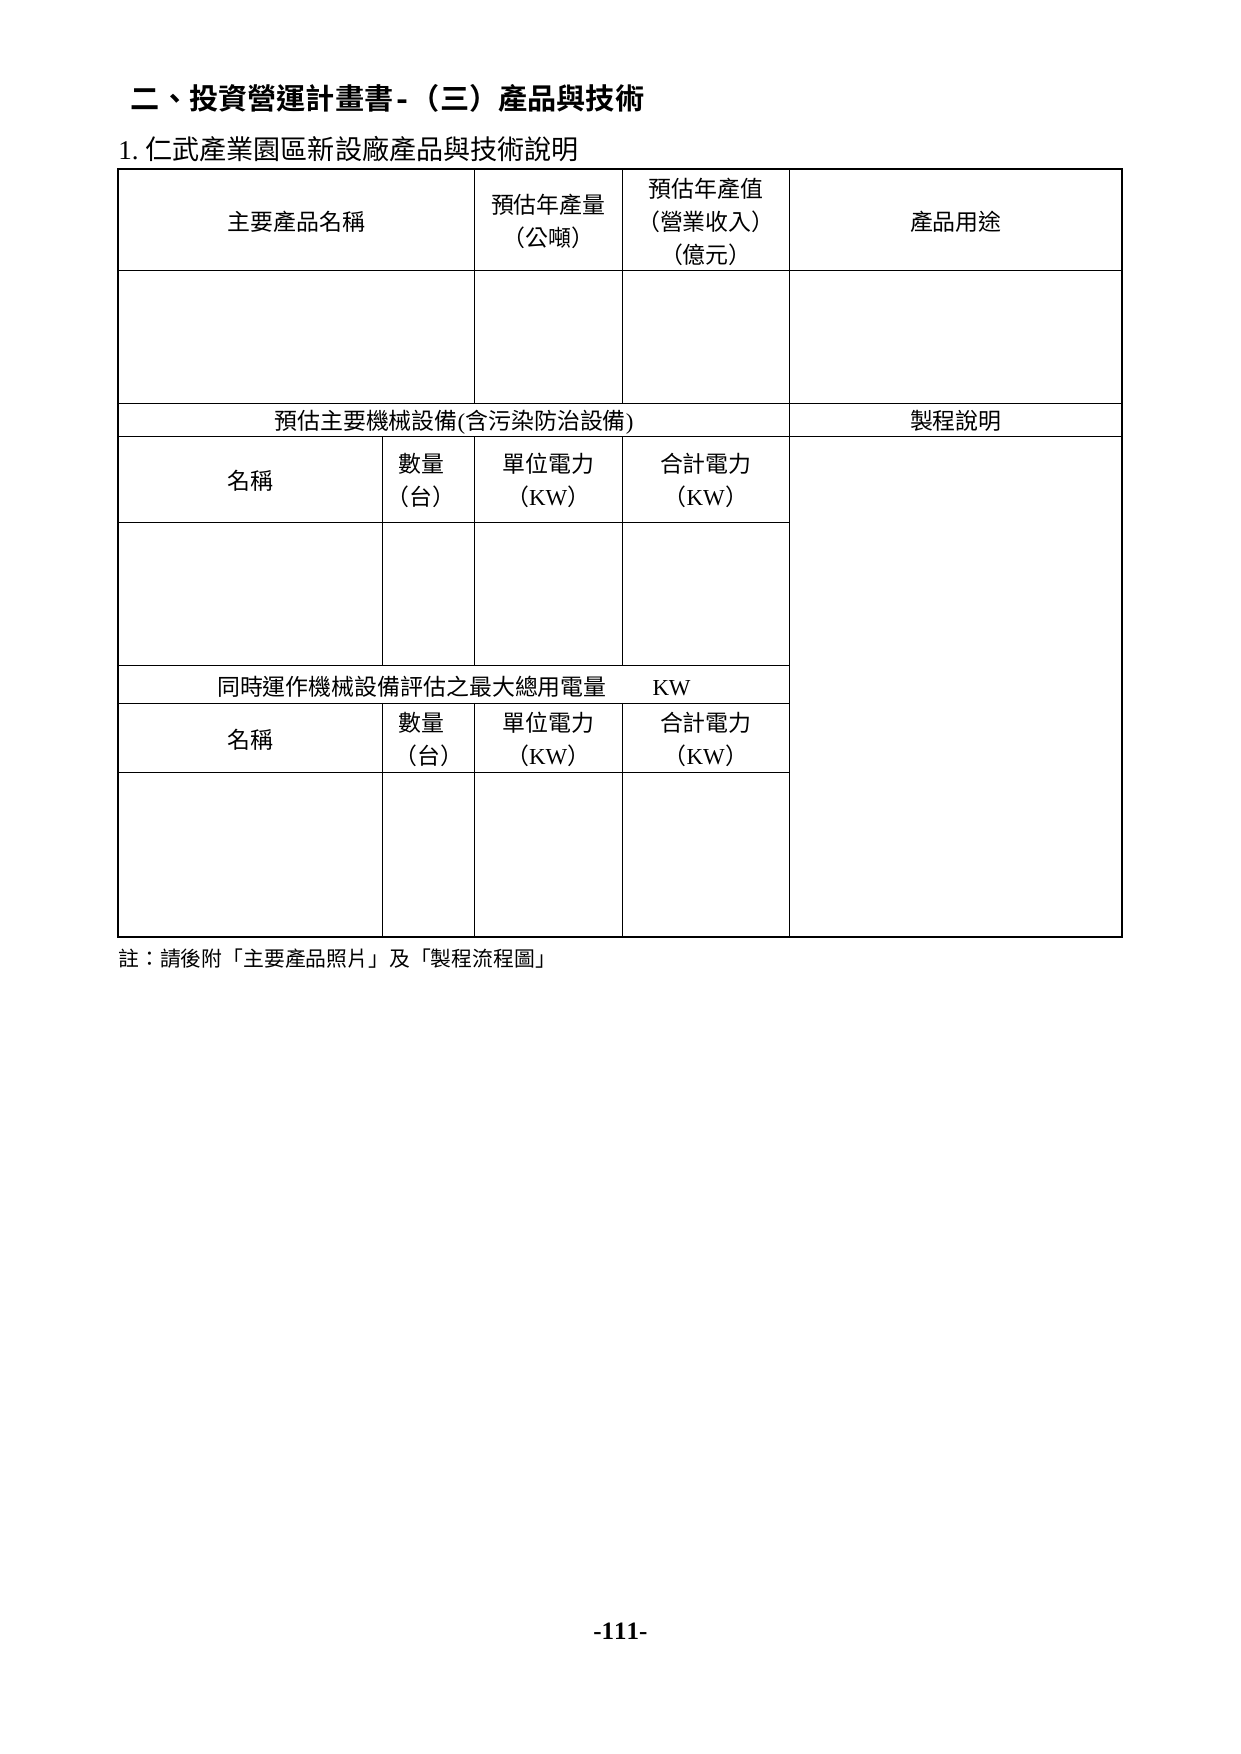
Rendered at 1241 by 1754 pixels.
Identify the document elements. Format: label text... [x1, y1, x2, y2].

table_cell 合計電力 （KW） [623, 437, 789, 522]
table_cell 數量 （台） [383, 437, 474, 522]
table_cell 同時運作機械設備評估之最大總用電量 KW [119, 666, 789, 703]
table_cell 名稱 [119, 437, 382, 522]
table_cell [790, 437, 1121, 936]
text 註：請後附「主要產品照片」及「製程流程圖」 [118, 940, 1122, 973]
table_header 預估年產量 （公噸） [475, 170, 622, 270]
table_cell [790, 271, 1121, 402]
table_cell [623, 773, 789, 936]
table_cell 數量 （台） [383, 704, 474, 771]
table_cell [623, 523, 789, 665]
table_header 產品用途 [790, 170, 1121, 270]
table_cell [119, 523, 382, 665]
table_header 主要產品名稱 [119, 170, 474, 270]
table_cell 單位電力 （KW） [475, 704, 622, 771]
table_cell [119, 773, 382, 936]
table_cell 合計電力 （KW） [623, 704, 789, 771]
table_cell [383, 523, 474, 665]
table_cell 名稱 [119, 704, 382, 771]
table_cell 製程說明 [790, 404, 1121, 436]
table_cell [623, 271, 789, 402]
table_cell 單位電力 （KW） [475, 437, 622, 522]
text 1. 仁武產業園區新設廠產品與技術說明 [118, 122, 1122, 168]
table_cell 預估主要機械設備(含污染防治設備) [119, 404, 789, 436]
table_header 預估年產值 （營業收入） （億元） [623, 170, 789, 270]
table_cell [475, 271, 622, 402]
table_cell [475, 773, 622, 936]
table_cell [475, 523, 622, 665]
text 二、投資營運計畫書-（三）產品與技術 [131, 76, 1122, 117]
table_cell [383, 773, 474, 936]
table_cell [119, 271, 474, 402]
